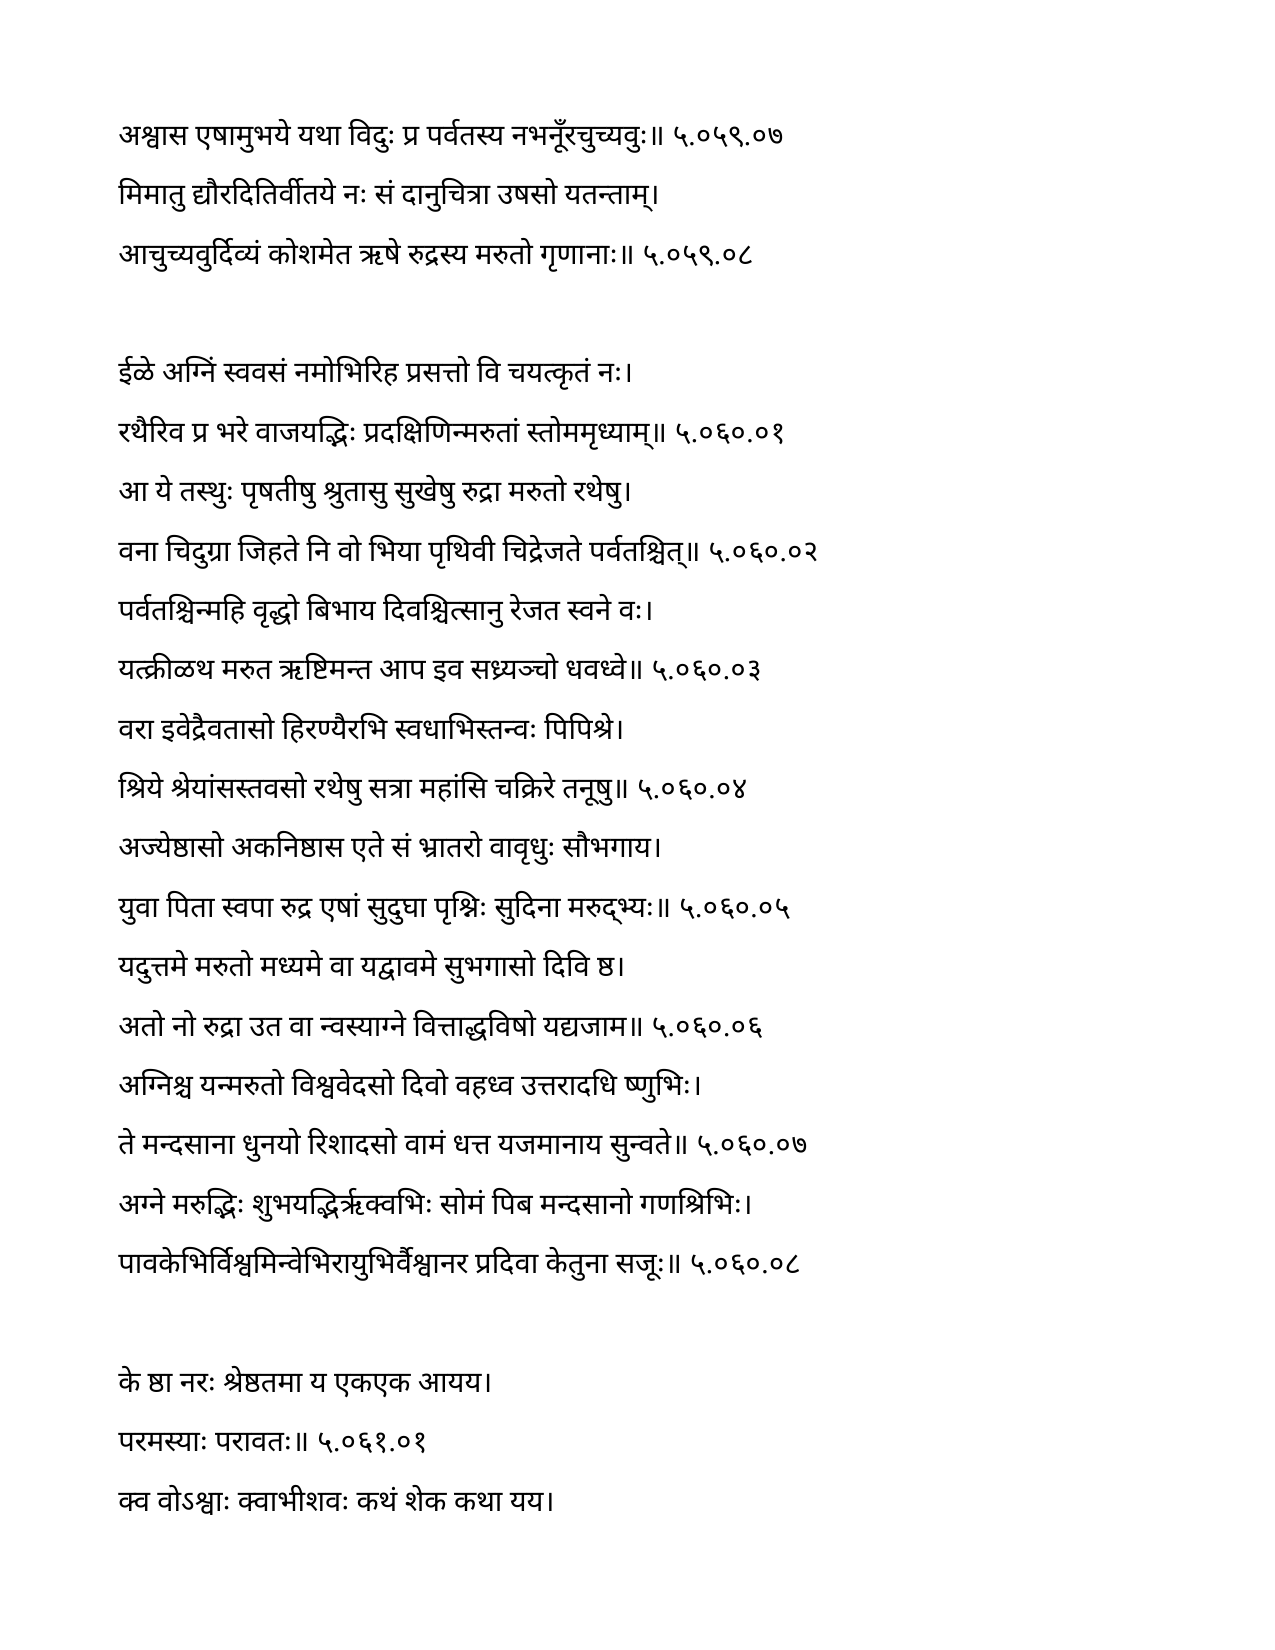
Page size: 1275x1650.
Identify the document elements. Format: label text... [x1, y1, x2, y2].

text यदुत्तमे मरुतो मध्यमे वा यद्वावमे सुभगासो दिवि ष्ठ। [118, 949, 1157, 983]
text वरा इवेद्रैवतासो हिरण्यैरभि स्वधाभिस्तन्वः पिपिश्रे। [118, 712, 1157, 745]
text अज्येष्ठासो अकनिष्ठास एते सं भ्रातरो वावृधुः सौभगाय। [118, 831, 1157, 864]
text पावकेभिर्विश्वमिन्वेभिरायुभिर्वैश्वानर प्रदिवा केतुना सजूः॥ ५.०६०.०८ [118, 1246, 1157, 1280]
text ईळे अग्निं स्ववसं नमोभिरिह प्रसत्तो वि चयत्कृतं नः। [118, 356, 1157, 389]
text अग्ने मरुद्भिः शुभयद्भिरृक्वभिः सोमं पिब मन्दसानो गणश्रिभिः। [118, 1187, 1157, 1220]
text अतो नो रुद्रा उत वा न्वस्याग्ने वित्ताद्धविषो यद्यजाम॥ ५.०६०.०६ [118, 1009, 1157, 1042]
text श्रिये श्रेयांसस्तवसो रथेषु सत्रा महांसि चक्रिरे तनूषु॥ ५.०६०.०४ [118, 771, 1157, 805]
text पर्वतश्चिन्महि वृद्धो बिभाय दिवश्चित्सानु रेजत स्वने वः। [118, 593, 1157, 627]
text के ष्ठा नरः श्रेष्ठतमा य एकएक आयय। [118, 1365, 1157, 1398]
text मिमातु द्यौरदितिर्वीतये नः सं दानुचित्रा उषसो यतन्ताम्। [118, 177, 1157, 211]
text रथैरिव प्र भरे वाजयद्भिः प्रदक्षिणिन्मरुतां स्तोममृध्याम्॥ ५.०६०.०१ [118, 415, 1157, 448]
text अश्वास एषामुभये यथा विदुः प्र पर्वतस्य नभनूँरचुच्यवुः॥ ५.०५९.०७ [118, 118, 1157, 152]
text यत्क्रीळथ मरुत ऋष्टिमन्त आप इव सध्र्यञ्चो धवध्वे॥ ५.०६०.०३ [118, 652, 1157, 686]
text वना चिदुग्रा जिहते नि वो भिया पृथिवी चिद्रेजते पर्वतश्चित्॥ ५.०६०.०२ [118, 534, 1157, 567]
text युवा पिता स्वपा रुद्र एषां सुदुघा पृश्निः सुदिना मरुद्भ्यः॥ ५.०६०.०५ [118, 890, 1157, 923]
text अग्निश्च यन्मरुतो विश्ववेदसो दिवो वहध्व उत्तरादधि ष्णुभिः। [118, 1068, 1157, 1102]
text परमस्याः परावतः॥ ५.०६१.०१ [118, 1424, 1157, 1458]
text आचुच्यवुर्दिव्यं कोशमेत ऋषे रुद्रस्य मरुतो गृणानाः॥ ५.०५९.०८ [118, 237, 1157, 270]
text क्व वोऽश्वाः क्वाभीशवः कथं शेक कथा यय। [118, 1484, 1157, 1517]
text ते मन्दसाना धुनयो रिशादसो वामं धत्त यजमानाय सुन्वते॥ ५.०६०.०७ [118, 1127, 1157, 1161]
text आ ये तस्थुः पृषतीषु श्रुतासु सुखेषु रुद्रा मरुतो रथेषु। [118, 474, 1157, 508]
